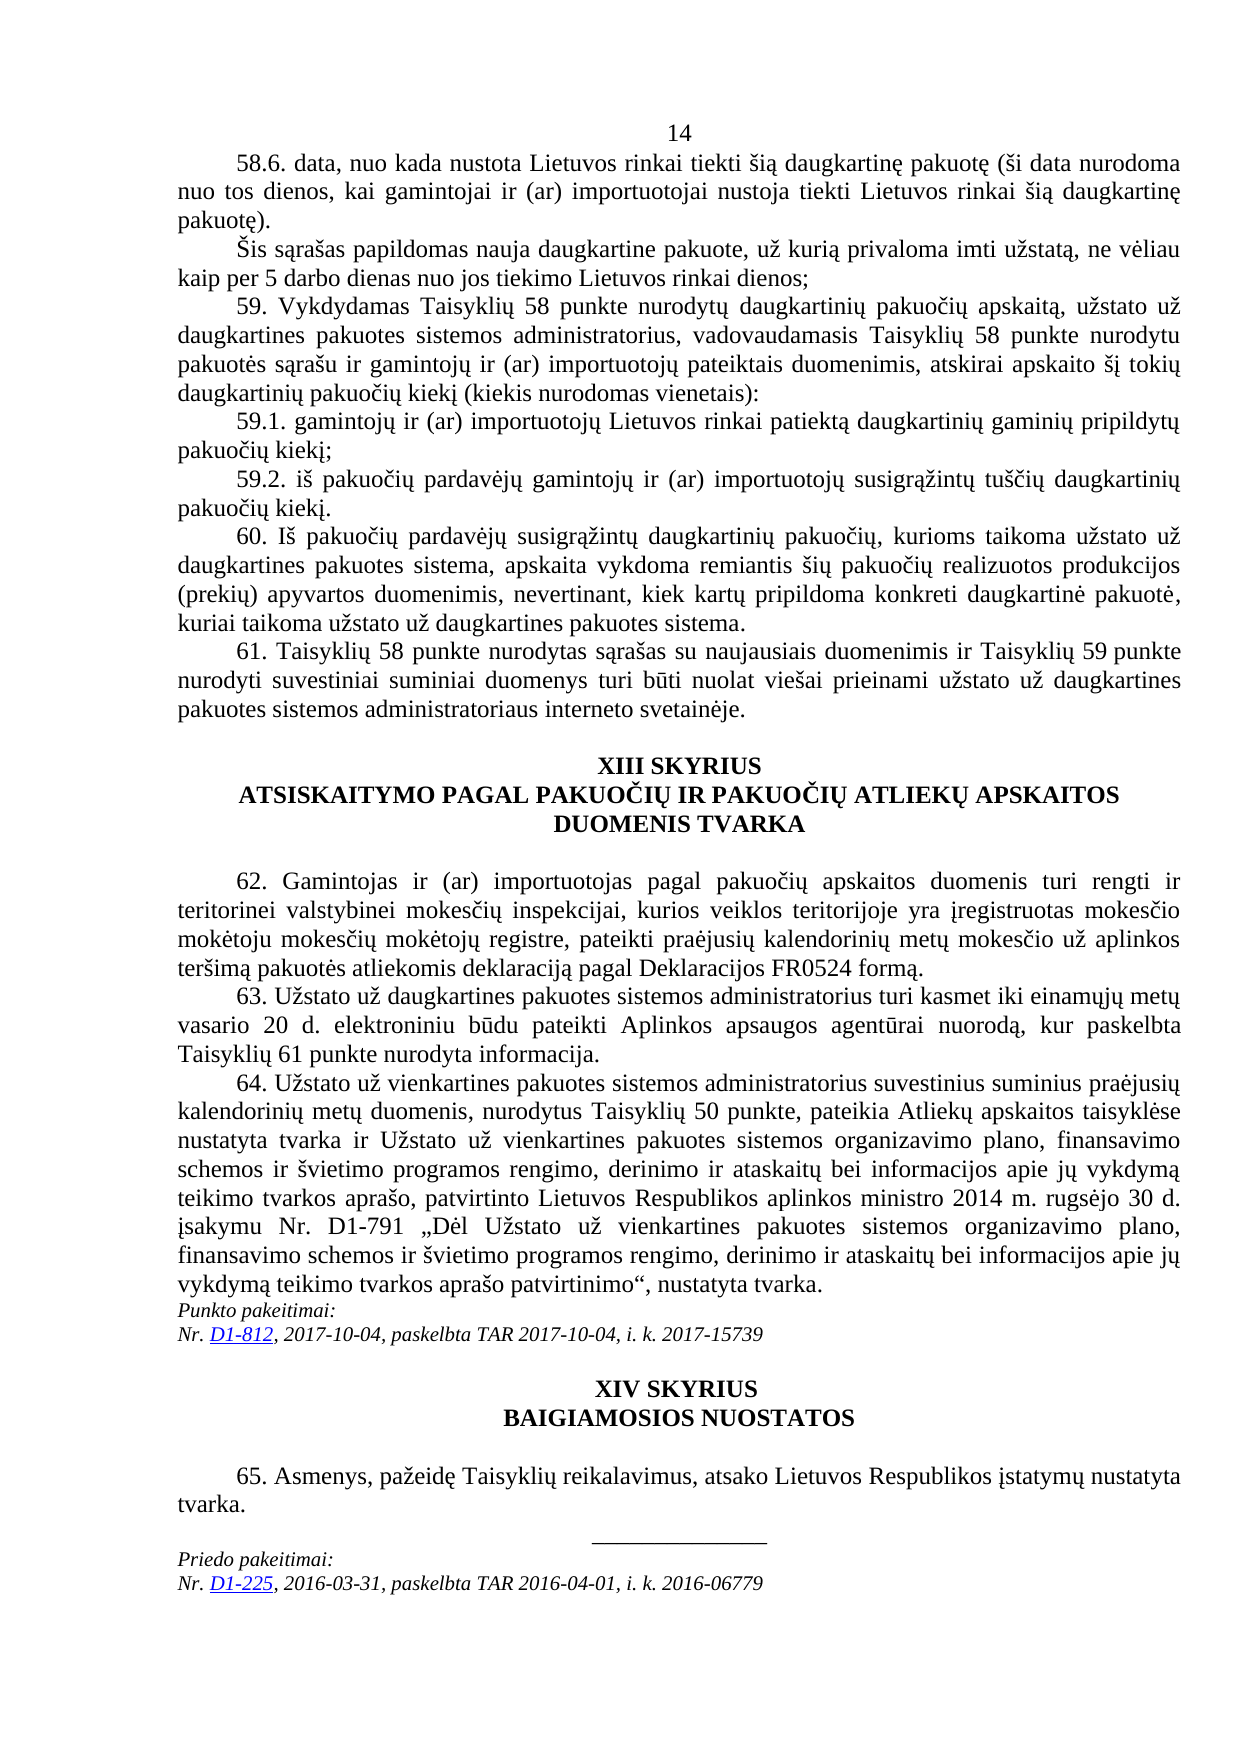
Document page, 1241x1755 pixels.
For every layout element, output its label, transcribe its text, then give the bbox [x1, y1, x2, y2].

text 58.6. data, nuo kada nustota Lietuvos rinkai tiekti šią daugkartinę pakuotę (ši data nurodoma nuo tos dienos, kai gamintojai ir (ar) importuotojai nustoja tiekti Lietuvos rinkai šią daugkartinę pakuotę). [177, 148, 1181, 234]
text 62. Gamintojas ir (ar) importuotojas pagal pakuočių apskaitos duomenis turi rengti ir teritorinei valstybinei mokesčių inspekcijai, kurios veiklos teritorijoje yra įregistruotas mokesčio mokėtoju mokesčių mokėtojų registre, pateikti praėjusių kalendorinių metų mokesčio už aplinkos teršimą pakuotės atliekomis deklaraciją pagal Deklaracijos FR0524 formą. [177, 866, 1181, 981]
text 59. Vykdydamas Taisyklių 58 punkte nurodytų daugkartinių pakuočių apskaitą, užstato už daugkartines pakuotes sistemos administratorius, vadovaudamasis Taisyklių 58 punkte nurodytu pakuotės sąrašu ir gamintojų ir (ar) importuotojų pateiktais duomenimis, atskirai apskaito šį tokių daugkartinių pakuočių kiekį (kiekis nurodomas vienetais): [177, 291, 1181, 406]
text Nr. D1-812, 2017-10-04, paskelbta TAR 2017-10-04, i. k. 2017-15739 [177, 1322, 1181, 1346]
text Punkto pakeitimai: [177, 1298, 1181, 1322]
text 63. Užstato už daugkartines pakuotes sistemos administratorius turi kasmet iki einamųjų metų vasario 20 d. elektroniniu būdu pateikti Aplinkos apsaugos agentūrai nuorodą, kur paskelbta Taisyklių 61 punkte nurodyta informacija. [177, 981, 1181, 1068]
text ATSISKAITYMO PAGAL PAKUOČIŲ IR PAKUOČIŲ ATLIEKŲ APSKAITOS DUOMENIS TVARKA [177, 780, 1181, 838]
text Šis sąrašas papildomas nauja daugkartine pakuote, už kurią privaloma imti užstatą, ne vėliau kaip per 5 darbo dienas nuo jos tiekimo Lietuvos rinkai dienos; [177, 234, 1181, 291]
text 64. Užstato už vienkartines pakuotes sistemos administratorius suvestinius suminius praėjusių kalendorinių metų duomenis, nurodytus Taisyklių 50 punkte, pateikia Atliekų apskaitos taisyklėse nustatyta tvarka ir Užstato už vienkartines pakuotes sistemos organizavimo plano, finansavimo schemos ir švietimo programos rengimo, derinimo ir ataskaitų bei informacijos apie jų vykdymą teikimo tvarkos aprašo, patvirtinto Lietuvos Respublikos aplinkos ministro 2014 m. rugsėjo 30 d. įsakymu Nr. D1-791 „Dėl Užstato už vienkartines pakuotes sistemos organizavimo plano, finansavimo schemos ir švietimo programos rengimo, derinimo ir ataskaitų bei informacijos apie jų vykdymą teikimo tvarkos aprašo patvirtinimo“, nustatyta tvarka. [177, 1068, 1181, 1298]
text BAIGIAMOSIOS NUOSTATOS [177, 1403, 1181, 1432]
text ______________ [177, 1518, 1181, 1547]
text 59.2. iš pakuočių pardavėjų gamintojų ir (ar) importuotojų susigrąžintų tuščių daugkartinių pakuočių kiekį. [177, 464, 1181, 521]
text 65. Asmenys, pažeidę Taisyklių reikalavimus, atsako Lietuvos Respublikos įstatymų nustatyta tvarka. [177, 1461, 1181, 1518]
text XIV SKYRIUS [177, 1374, 1181, 1403]
text Priedo pakeitimai: [177, 1547, 1181, 1571]
text 60. Iš pakuočių pardavėjų susigrąžintų daugkartinių pakuočių, kurioms taikoma užstato už daugkartines pakuotes sistema, apskaita vykdoma remiantis šių pakuočių realizuotos produkcijos (prekių) apyvartos duomenimis, nevertinant, kiek kartų pripildoma konkreti daugkartinė pakuotė, kuriai taikoma užstato už daugkartines pakuotes sistema. [177, 521, 1181, 636]
text XIII SKYRIUS [177, 751, 1181, 780]
text 59.1. gamintojų ir (ar) importuotojų Lietuvos rinkai patiektą daugkartinių gaminių pripildytų pakuočių kiekį; [177, 406, 1181, 464]
text 61. Taisyklių 58 punkte nurodytas sąrašas su naujausiais duomenimis ir Taisyklių 59 punkte nurodyti suvestiniai suminiai duomenys turi būti nuolat viešai prieinami užstato už daugkartines pakuotes sistemos administratoriaus interneto svetainėje. [177, 636, 1181, 723]
text Nr. D1-225, 2016-03-31, paskelbta TAR 2016-04-01, i. k. 2016-06779 [177, 1571, 1181, 1595]
